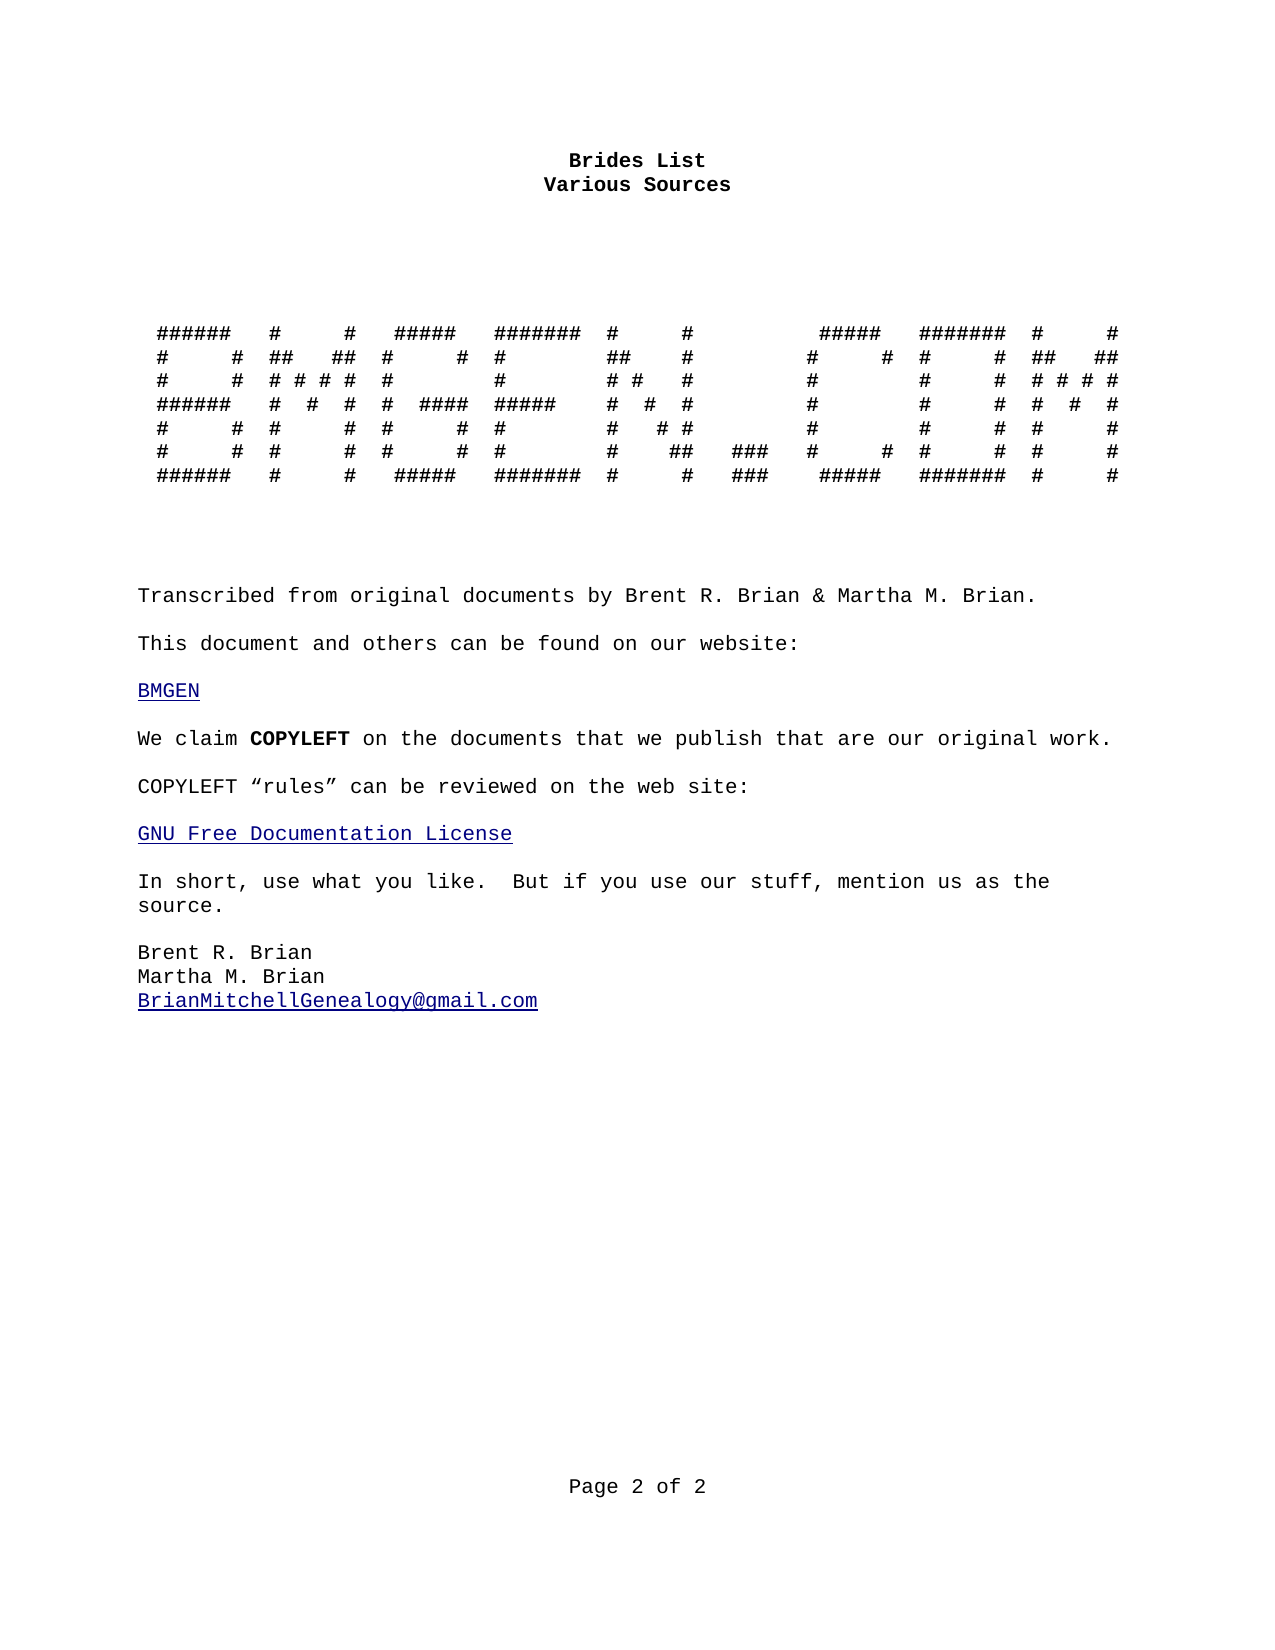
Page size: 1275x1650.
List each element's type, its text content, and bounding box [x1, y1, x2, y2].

text Transcribed from original documents by Brent R. Brian & Martha M. Brian. [137, 585, 1138, 608]
text COPYLEFT “rules” can be reviewed on the web site: [137, 776, 1138, 799]
text This document and others can be found on our website: [137, 632, 1138, 656]
text # # ## ## # # # ## # # # # # ## ## [137, 347, 1138, 370]
text Brent R. Brian [137, 942, 1138, 966]
text ###### # # ##### ####### # # ##### ####### # # [137, 323, 1138, 347]
text ###### # # ##### ####### # # ### ##### ####### # # [137, 465, 1138, 488]
text # # # # # # # # # # # # # # # [137, 418, 1138, 441]
text We claim COPYLEFT on the documents that we publish that are our original work. [137, 728, 1138, 752]
text GNU Free Documentation License [137, 823, 1138, 847]
text BrianMitchellGenealogy@gmail.com [137, 990, 1138, 1013]
text # # # # # # # # # # # # # # # # # # [137, 370, 1138, 394]
text BMGEN [137, 680, 1138, 704]
text # # # # # # # # ## ### # # # # # # [137, 441, 1138, 465]
text ###### # # # # #### ##### # # # # # # # # # [137, 394, 1138, 418]
text In short, use what you like. But if you use our stuff, mention us as the source. [137, 871, 1138, 918]
text Martha M. Brian [137, 966, 1138, 990]
